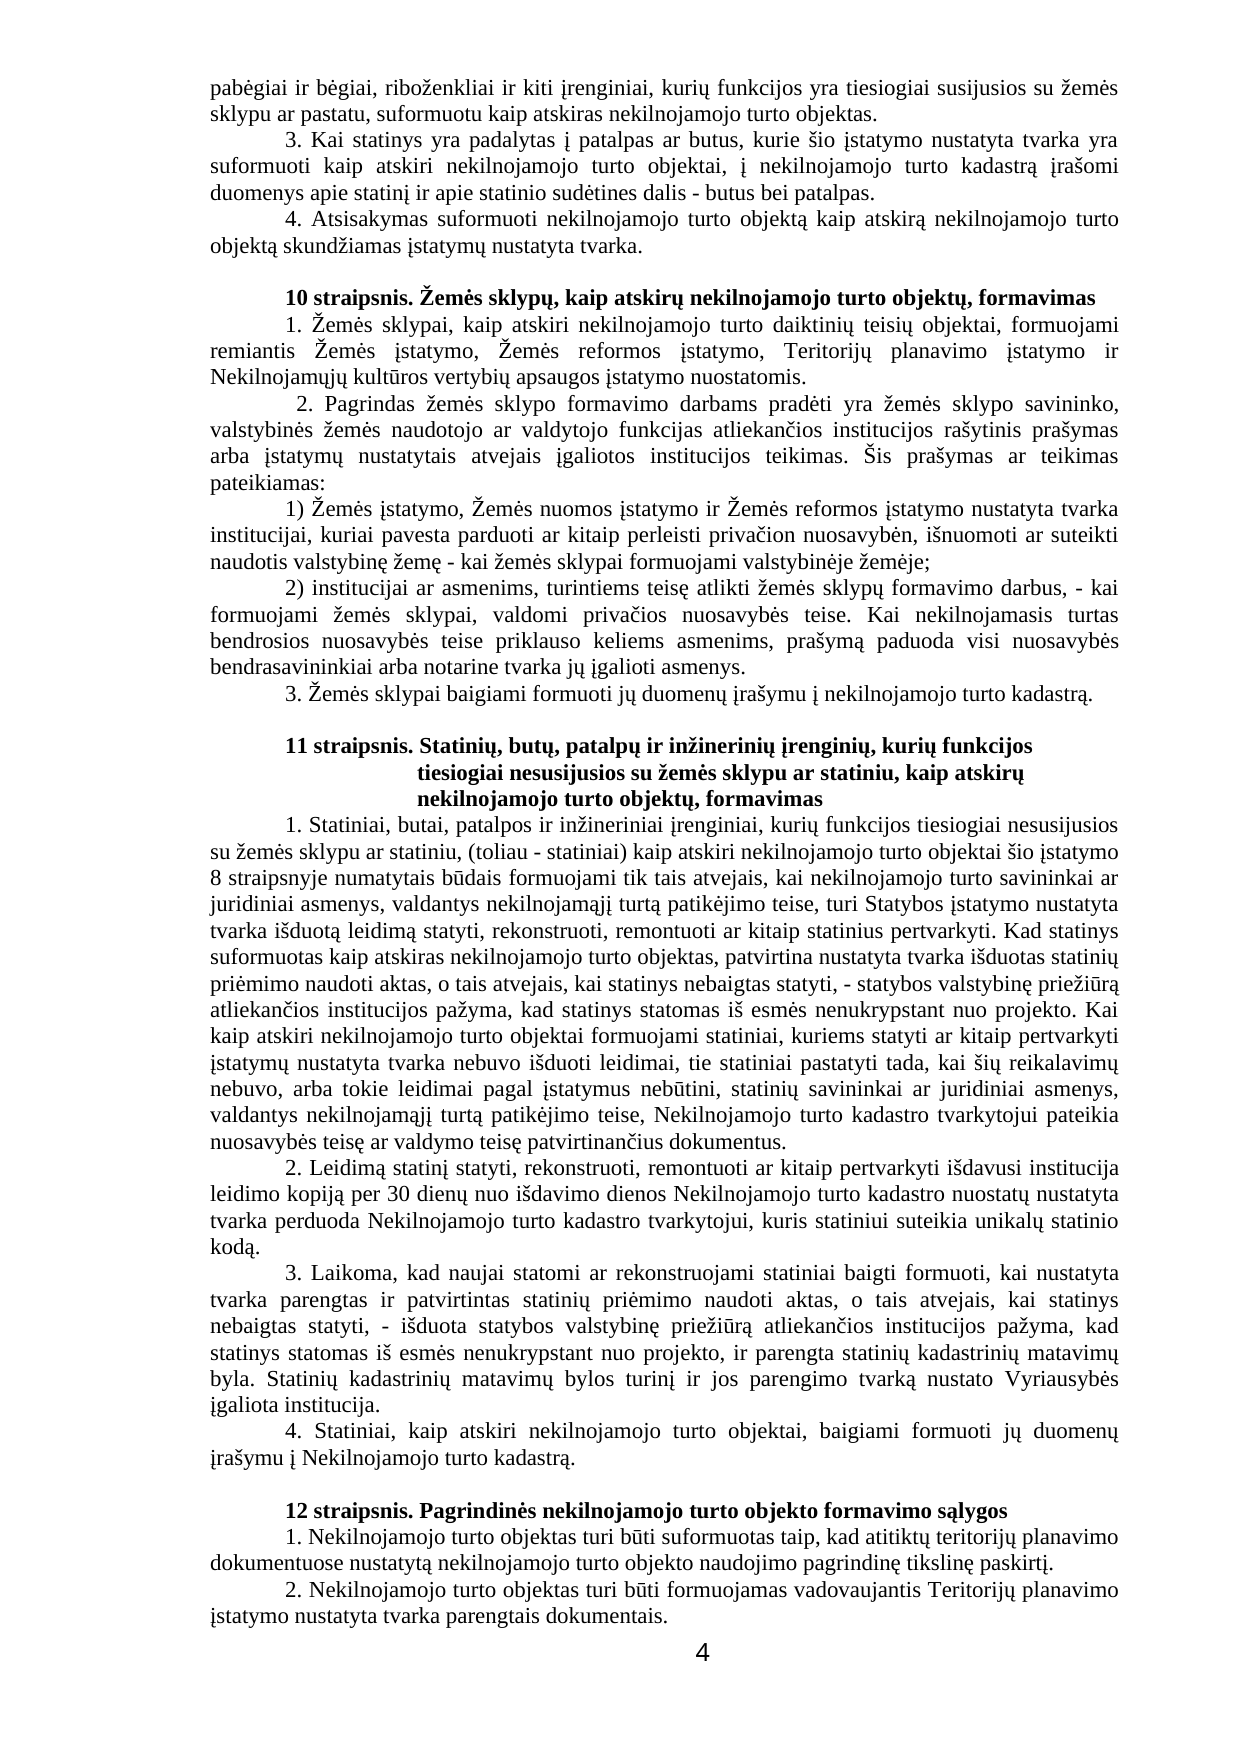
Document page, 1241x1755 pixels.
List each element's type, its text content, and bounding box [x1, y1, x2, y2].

text 2. Nekilnojamojo turto objektas turi būti formuojamas vadovaujantis Teritorijų planavimo įstatymo nustatyta tvarka parengtais dokumentais. [210, 1576, 1120, 1628]
text pabėgiai ir bėgiai, riboženkliai ir kiti įrenginiai, kurių funkcijos yra tiesiogiai susijusios su žemės sklypu ar pastatu, suformuotu kaip atskiras nekilnojamojo turto objektas. [210, 73, 1120, 126]
text 4. Statiniai, kaip atskiri nekilnojamojo turto objektai, baigiami formuoti jų duomenų įrašymu į Nekilnojamojo turto kadastrą. [210, 1418, 1120, 1470]
text 10 straipsnis. Žemės sklypų, kaip atskirų nekilnojamojo turto objektų, formavimas [285, 284, 1120, 311]
text 1. Žemės sklypai, kaip atskiri nekilnojamojo turto daiktinių teisių objektai, formuojami remiantis Žemės įstatymo, Žemės reformos įstatymo, Teritorijų planavimo įstatymo ir Nekilnojamųjų kultūros vertybių apsaugos įstatymo nuostatomis. [210, 311, 1120, 390]
text 1. Statiniai, butai, patalpos ir inžineriniai įrenginiai, kurių funkcijos tiesiogiai nesusijusios su žemės sklypu ar statiniu, (toliau - statiniai) kaip atskiri nekilnojamojo turto objektai šio įstatymo 8 straipsnyje numatytais būdais formuojami tik tais atvejais, kai nekilnojamojo turto savininkai ar juridiniai asmenys, valdantys nekilnojamąjį turtą patikėjimo teise, turi Statybos įstatymo nustatyta tvarka išduotą leidimą statyti, rekonstruoti, remontuoti ar kitaip statinius pertvarkyti. Kad statinys suformuotas kaip atskiras nekilnojamojo turto objektas, patvirtina nustatyta tvarka išduotas statinių priėmimo naudoti aktas, o tais atvejais, kai statinys nebaigtas statyti, - statybos valstybinę priežiūrą atliekančios institucijos pažyma, kad statinys statomas iš esmės nenukrypstant nuo projekto. Kai kaip atskiri nekilnojamojo turto objektai formuojami statiniai, kuriems statyti ar kitaip pertvarkyti įstatymų nustatyta tvarka nebuvo išduoti leidimai, tie statiniai pastatyti tada, kai šių reikalavimų nebuvo, arba tokie leidimai pagal įstatymus nebūtini, statinių savininkai ar juridiniai asmenys, valdantys nekilnojamąjį turtą patikėjimo teise, Nekilnojamojo turto kadastro tvarkytojui pateikia nuosavybės teisę ar valdymo teisę patvirtinančius dokumentus. [210, 811, 1120, 1154]
text 12 straipsnis. Pagrindinės nekilnojamojo turto objekto formavimo sąlygos [210, 1497, 1120, 1523]
text 2) institucijai ar asmenims, turintiems teisę atlikti žemės sklypų formavimo darbus, - kai formuojami žemės sklypai, valdomi privačios nuosavybės teise. Kai nekilnojamasis turtas bendrosios nuosavybės teise priklauso keliems asmenims, prašymą paduoda visi nuosavybės bendrasavininkiai arba notarine tvarka jų įgalioti asmenys. [210, 574, 1120, 680]
text 3. Kai statinys yra padalytas į patalpas ar butus, kurie šio įstatymo nustatyta tvarka yra suformuoti kaip atskiri nekilnojamojo turto objektai, į nekilnojamojo turto kadastrą įrašomi duomenys apie statinį ir apie statinio sudėtines dalis - butus bei patalpas. [210, 126, 1120, 205]
text 3. Žemės sklypai baigiami formuoti jų duomenų įrašymu į nekilnojamojo turto kadastrą. [210, 680, 1120, 706]
text 1. Nekilnojamojo turto objektas turi būti suformuotas taip, kad atitiktų teritorijų planavimo dokumentuose nustatytą nekilnojamojo turto objekto naudojimo pagrindinę tikslinę paskirtį. [210, 1523, 1120, 1576]
text 11 straipsnis. Statinių, butų, patalpų ir inžinerinių įrenginių, kurių funkcijos [285, 732, 1120, 759]
text 1) Žemės įstatymo, Žemės nuomos įstatymo ir Žemės reformos įstatymo nustatyta tvarka institucijai, kuriai pavesta parduoti ar kitaip perleisti privačion nuosavybėn, išnuomoti ar suteikti naudotis valstybinę žemę - kai žemės sklypai formuojami valstybinėje žemėje; [210, 495, 1120, 574]
text 4. Atsisakymas suformuoti nekilnojamojo turto objektą kaip atskirą nekilnojamojo turto objektą skundžiamas įstatymų nustatyta tvarka. [210, 205, 1120, 258]
text 2. Pagrindas žemės sklypo formavimo darbams pradėti yra žemės sklypo savininko, valstybinės žemės naudotojo ar valdytojo funkcijas atliekančios institucijos rašytinis prašymas arba įstatymų nustatytais atvejais įgaliotos institucijos teikimas. Šis prašymas ar teikimas pateikiamas: [210, 390, 1120, 495]
text 3. Laikoma, kad naujai statomi ar rekonstruojami statiniai baigti formuoti, kai nustatyta tvarka parengtas ir patvirtintas statinių priėmimo naudoti aktas, o tais atvejais, kai statinys nebaigtas statyti, - išduota statybos valstybinę priežiūrą atliekančios institucijos pažyma, kad statinys statomas iš esmės nenukrypstant nuo projekto, ir parengta statinių kadastrinių matavimų byla. Statinių kadastrinių matavimų bylos turinį ir jos parengimo tvarką nustato Vyriausybės įgaliota institucija. [210, 1259, 1120, 1418]
text nekilnojamojo turto objektų, formavimas [417, 785, 1120, 811]
text 2. Leidimą statinį statyti, rekonstruoti, remontuoti ar kitaip pertvarkyti išdavusi institucija leidimo kopiją per 30 dienų nuo išdavimo dienos Nekilnojamojo turto kadastro nuostatų nustatyta tvarka perduoda Nekilnojamojo turto kadastro tvarkytojui, kuris statiniui suteikia unikalų statinio kodą. [210, 1154, 1120, 1259]
text tiesiogiai nesusijusios su žemės sklypu ar statiniu, kaip atskirų [417, 759, 1120, 785]
